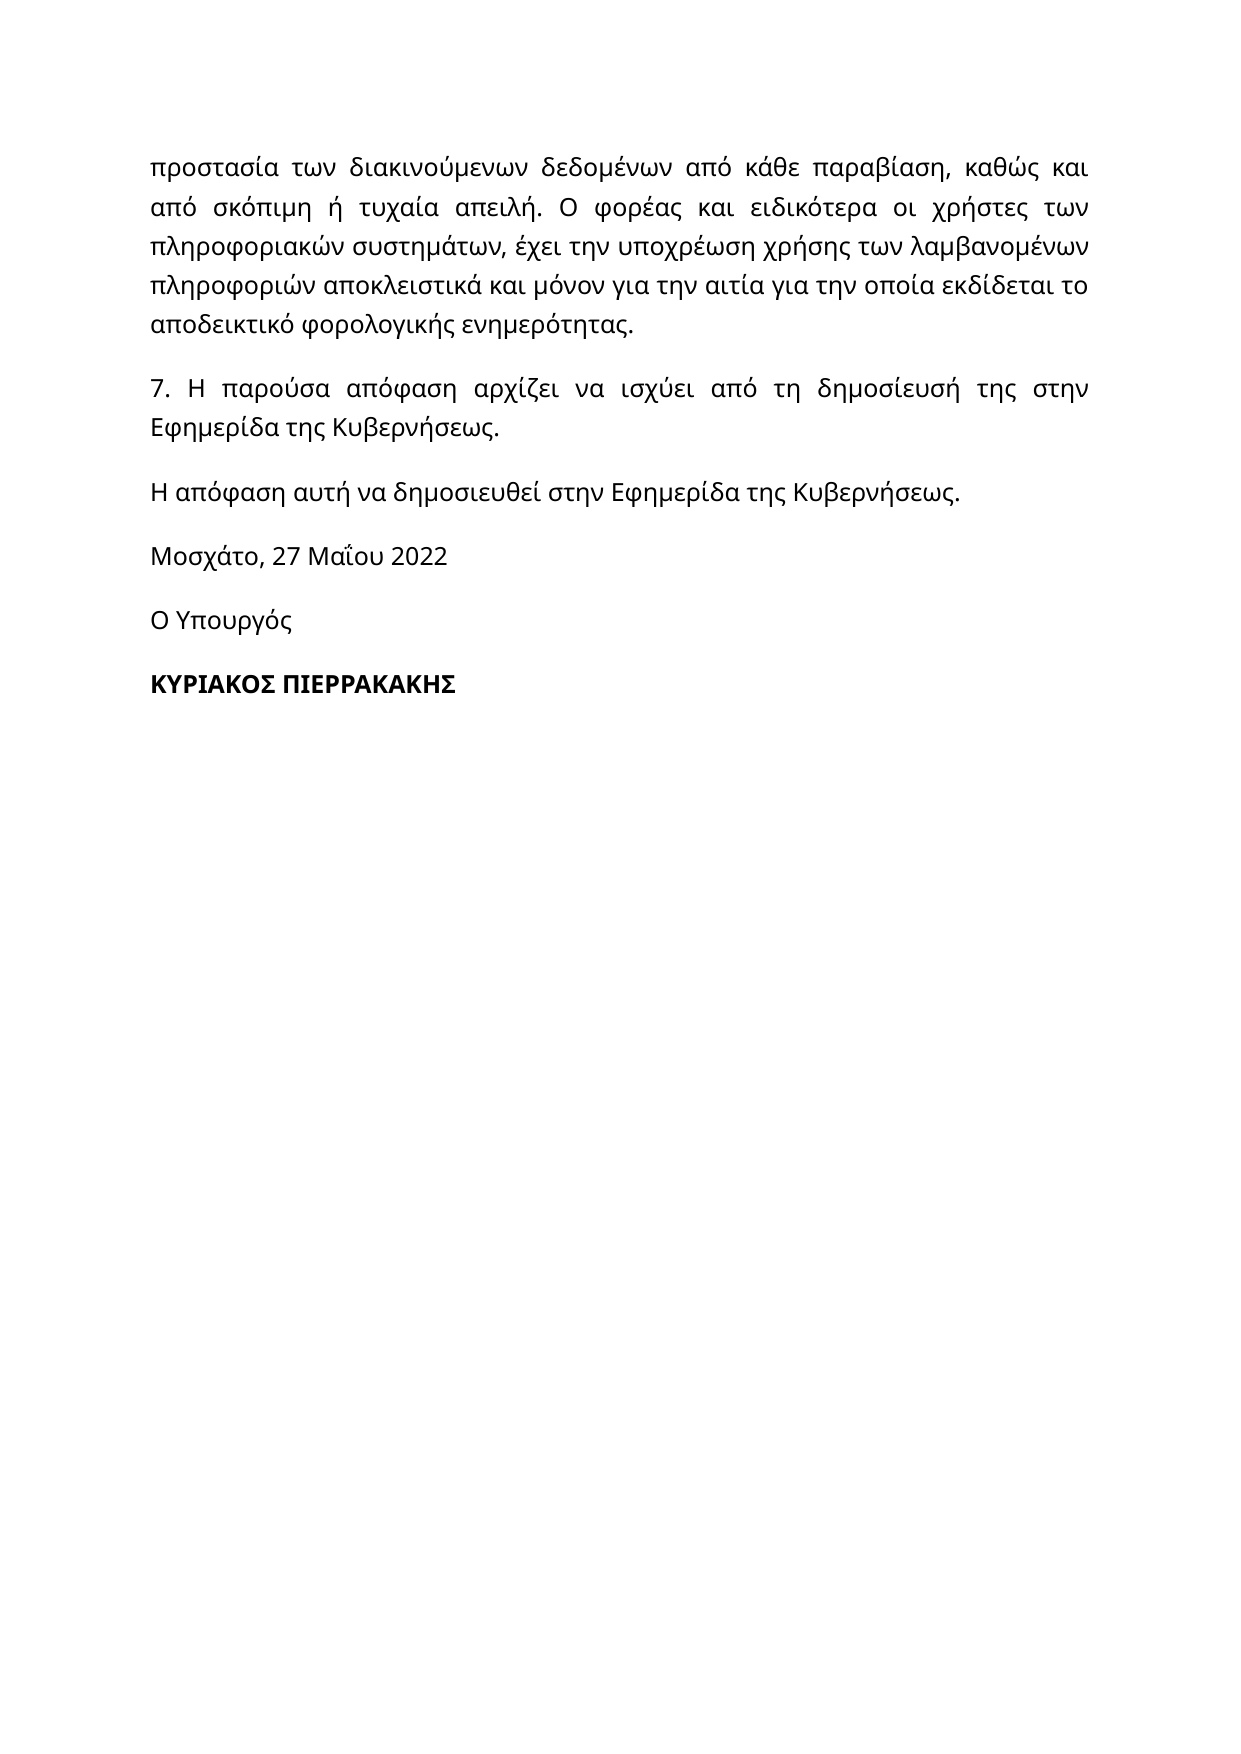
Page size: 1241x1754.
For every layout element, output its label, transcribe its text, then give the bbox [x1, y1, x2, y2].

text Η απόφαση αυτή να δημοσιευθεί στην Εφημερίδα της Κυβερνήσεως. [150, 474, 1090, 508]
text Ο Υπουργός [150, 602, 1090, 637]
text 7. Η παρούσα απόφαση αρχίζει να ισχύει από τη δημοσίευσή της στην Εφημερίδα της Κυβερνήσεως. [150, 371, 1090, 444]
text Μοσχάτο, 27 Μαΐου 2022 [150, 538, 1090, 572]
text ΚΥΡΙΑΚΟΣ ΠΙΕΡΡΑΚΑΚΗΣ [150, 667, 1090, 701]
text προστασία των διακινούμενων δεδομένων από κάθε παραβίαση, καθώς και από σκόπιμη ή τυχαία απειλή. Ο φορέας και ειδικότερα οι χρήστες των πληροφοριακών συστημάτων, έχει την υποχρέωση χρήσης των λαμβανομένων πληροφοριών αποκλειστικά και μόνον για την αιτία για την οποία εκδίδεται το αποδεικτικό φορολογικής ενημερότητας. [150, 150, 1090, 341]
